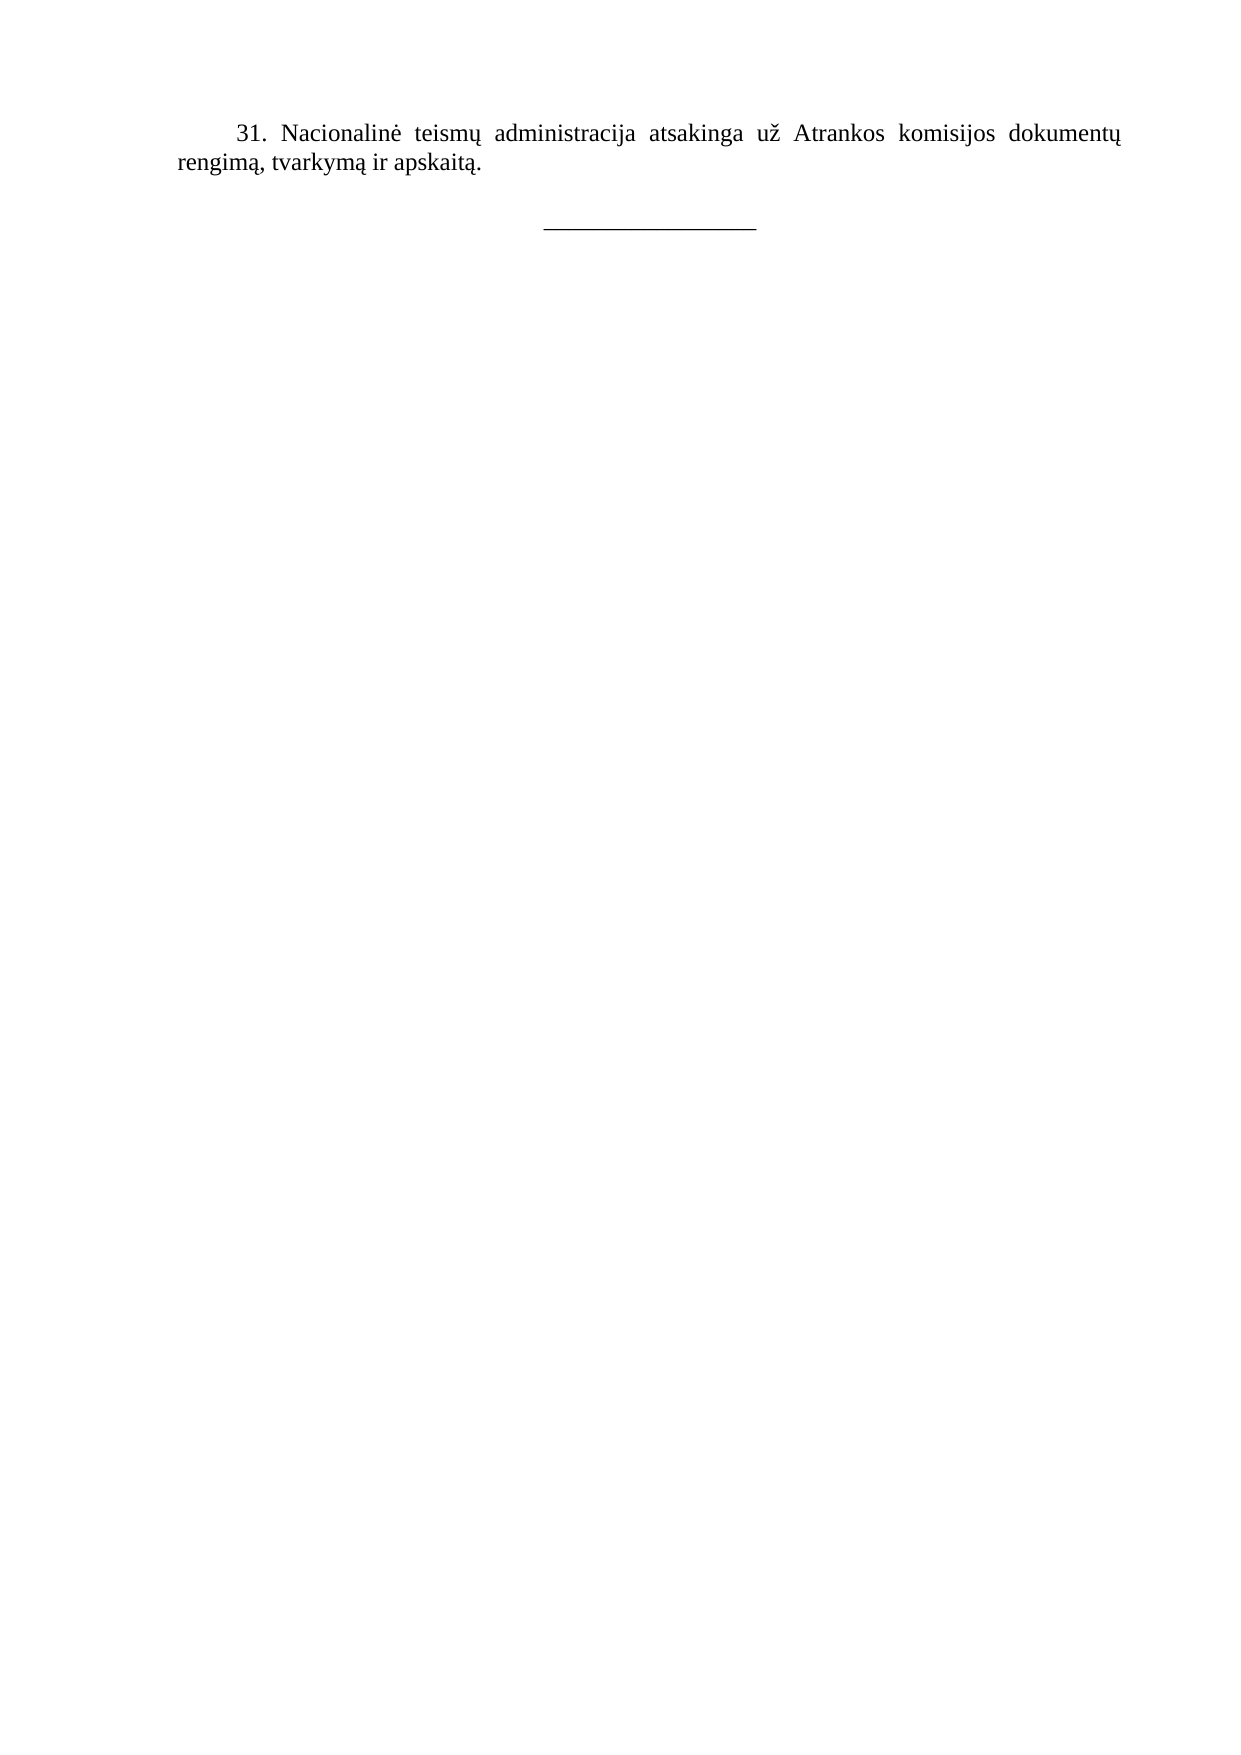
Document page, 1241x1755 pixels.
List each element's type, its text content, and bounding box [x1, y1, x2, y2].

text 31. Nacionalinė teismų administracija atsakinga už Atrankos komisijos dokumentų rengimą, tvarkymą ir apskaitą. [177, 118, 1122, 176]
text _________________ [177, 204, 1122, 233]
